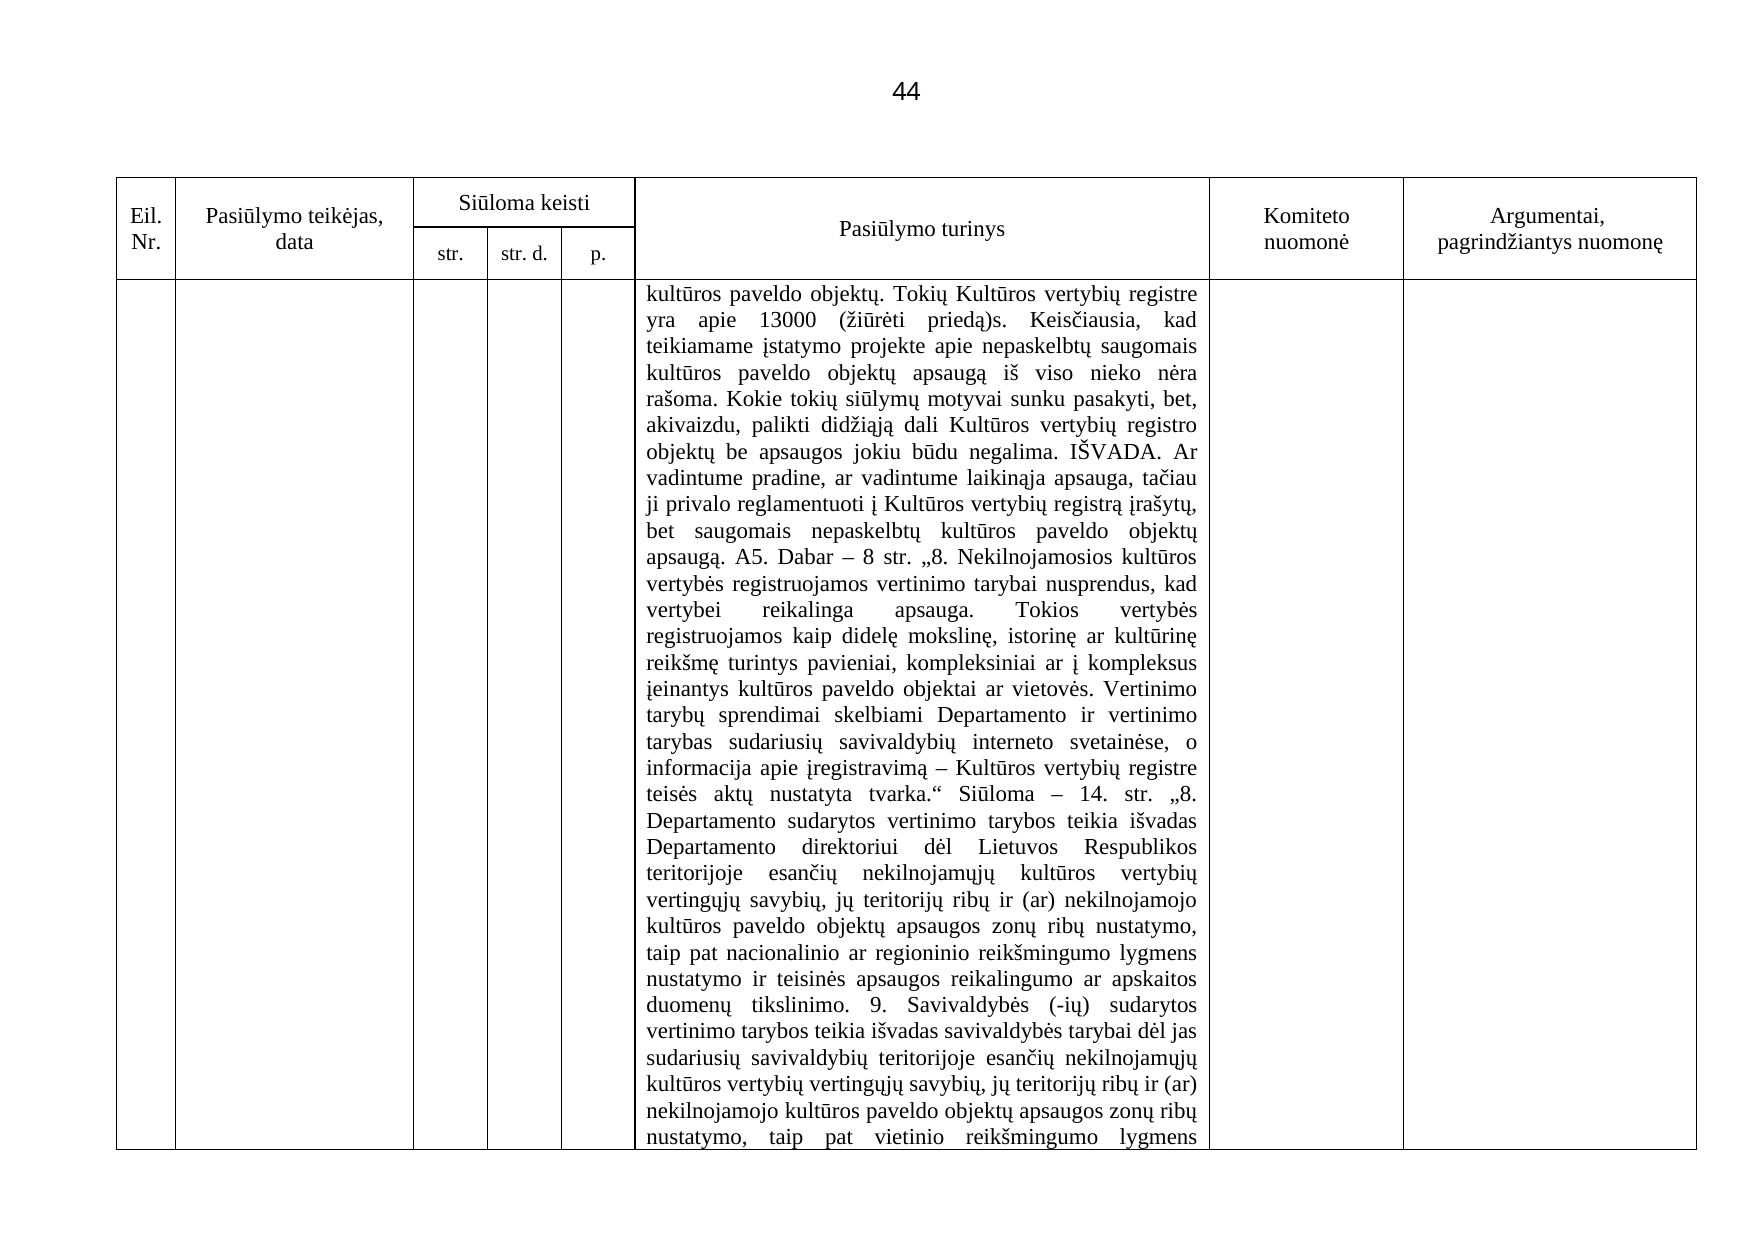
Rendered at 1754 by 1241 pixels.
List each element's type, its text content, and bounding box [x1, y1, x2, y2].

table_header Pasiūlymo teikėjas, data [176, 178, 413, 279]
table_cell [488, 280, 561, 1149]
table_cell [414, 280, 487, 1149]
table_cell kultūros paveldo objektų. Tokių Kultūros vertybių registre yra apie 13000 (žiūrėti priedą)s. Keisčiausia, kad teikiamame įstatymo projekte apie nepaskelbtų saugomais kultūros paveldo objektų apsaugą iš viso nieko nėra rašoma. Kokie tokių siūlymų motyvai sunku pasakyti, bet, akivaizdu, palikti didžiąją dali Kultūros vertybių registro objektų be apsaugos jokiu būdu negalima. IŠVADA. Ar vadintume pradine, ar vadintume laikinąja apsauga, tačiau ji privalo reglamentuoti į Kultūros vertybių registrą įrašytų, bet saugomais nepaskelbtų kultūros paveldo objektų apsaugą. A5. Dabar – 8 str. „8. Nekilnojamosios kultūros vertybės registruojamos vertinimo tarybai nusprendus, kad vertybei reikalinga apsauga. Tokios vertybės registruojamos kaip didelę mokslinę, istorinę ar kultūrinę reikšmę turintys pavieniai, kompleksiniai ar į kompleksus įeinantys kultūros paveldo objektai ar vietovės. Vertinimo tarybų sprendimai skelbiami Departamento ir vertinimo tarybas sudariusių savivaldybių interneto svetainėse, o informacija apie įregistravimą – Kultūros vertybių registre teisės aktų nustatyta tvarka.“ Siūloma – 14. str. „8. Departamento sudarytos vertinimo tarybos teikia išvadas Departamento direktoriui dėl Lietuvos Respublikos teritorijoje esančių nekilnojamųjų kultūros vertybių vertingųjų savybių, jų teritorijų ribų ir (ar) nekilnojamojo kultūros paveldo objektų apsaugos zonų ribų nustatymo, taip pat nacionalinio ar regioninio reikšmingumo lygmens nustatymo ir teisinės apsaugos reikalingumo ar apskaitos duomenų tikslinimo. 9. Savivaldybės (-ių) sudarytos vertinimo tarybos teikia išvadas savivaldybės tarybai dėl jas sudariusių savivaldybių teritorijoje esančių nekilnojamųjų kultūros vertybių vertingųjų savybių, jų teritorijų ribų ir (ar) nekilnojamojo kultūros paveldo objektų apsaugos zonų ribų nustatymo, taip pat vietinio reikšmingumo lygmens [636, 280, 1209, 1149]
table_cell [176, 280, 413, 1149]
table_cell [1404, 280, 1696, 1149]
table_header Eil. Nr. [117, 178, 175, 279]
table_cell [1210, 280, 1403, 1149]
table_header Siūloma keisti [414, 178, 634, 226]
table_header Pasiūlymo turinys [636, 178, 1209, 279]
table_cell [117, 280, 175, 1149]
table_cell str. d. [488, 228, 561, 279]
table_header Komiteto nuomonė [1210, 178, 1403, 279]
table_cell p. [562, 228, 634, 279]
table_header Argumentai, pagrindžiantys nuomonę [1404, 178, 1696, 279]
table_cell str. [414, 228, 487, 279]
table_cell [562, 280, 634, 1149]
